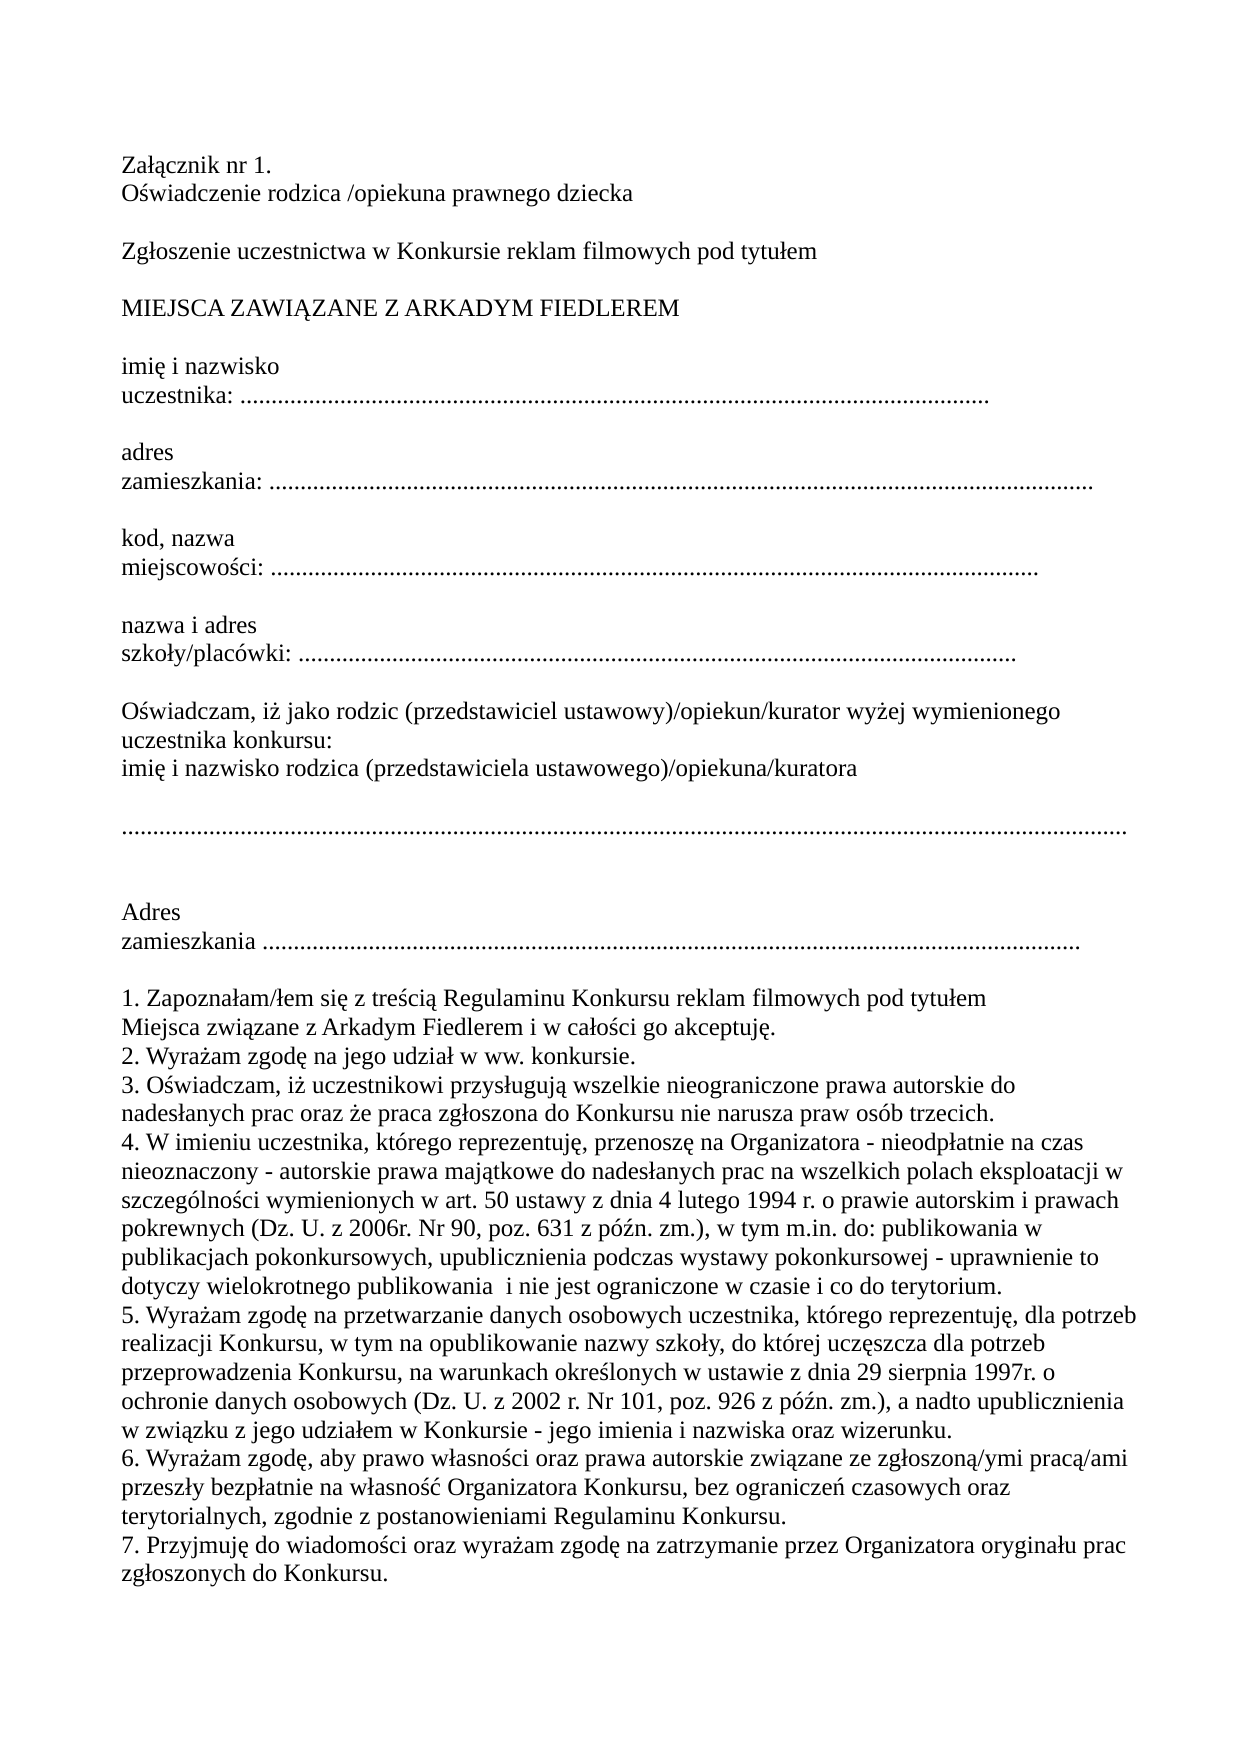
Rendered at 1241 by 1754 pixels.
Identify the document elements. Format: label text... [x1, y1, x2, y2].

table_header Załącznik nr 1. Oświadczenie rodzica /opiekuna prawnego dziecka Zgłoszenie uczestnictwa w Konkursie reklam filmowych pod tytułem MIEJSCA ZAWIĄZANE Z ARKADYM FIEDLEREM imię i nazwisko uczestnika: ........................................................................................................................ adres zamieszkania: .................................................................................................................................... kod, nazwa miejscowości: ........................................................................................................................... nazwa i adres szkoły/placówki: ................................................................................................................... Oświadczam, iż jako rodzic (przedstawiciel ustawowy)/opiekun/kurator wyżej wymienionego uczestnika konkursu: imię i nazwisko rodzica (przedstawiciela ustawowego)/opiekuna/kuratora ................................................................................................................................................................. Adres zamieszkania ................................................................................................................................... 1. Zapoznałam/łem się z treścią Regulaminu Konkursu reklam filmowych pod tytułem Miejsca związane z Arkadym Fiedlerem i w całości go akceptuję. 2. Wyrażam zgodę na jego udział w ww. konkursie. 3. Oświadczam, iż uczestnikowi przysługują wszelkie nieograniczone prawa autorskie do nadesłanych prac oraz że praca zgłoszona do Konkursu nie narusza praw osób trzecich. 4. W imieniu uczestnika, którego reprezentuję, przenoszę na Organizatora - nieodpłatnie na czas nieoznaczony - autorskie prawa majątkowe do nadesłanych prac na wszelkich polach eksploatacji w szczególności wymienionych w art. 50 ustawy z dnia 4 lutego 1994 r. o prawie autorskim i prawach pokrewnych (Dz. U. z 2006r. Nr 90, poz. 631 z późn. zm.), w tym m.in. do: publikowania w publikacjach pokonkursowych, upublicznienia podczas wystawy pokonkursowej - uprawnienie to dotyczy wielokrotnego publikowania i nie jest ograniczone w czasie i co do terytorium. 5. Wyrażam zgodę na przetwarzanie danych osobowych uczestnika, którego reprezentuję, dla potrzeb realizacji Konkursu, w tym na opublikowanie nazwy szkoły, do której uczęszcza dla potrzeb przeprowadzenia Konkursu, na warunkach określonych w ustawie z dnia 29 sierpnia 1997r. o ochronie danych osobowych (Dz. U. z 2002 r. Nr 101, poz. 926 z późn. zm.), a nadto upublicznienia w związku z jego udziałem w Konkursie - jego imienia i nazwiska oraz wizerunku. 6. Wyrażam zgodę, aby prawo własności oraz prawa autorskie związane ze zgłoszoną/ymi pracą/ami przeszły bezpłatnie na własność Organizatora Konkursu, bez ograniczeń czasowych oraz terytorialnych, zgodnie z postanowieniami Regulaminu Konkursu. 7. Przyjmuję do wiadomości oraz wyrażam zgodę na zatrzymanie przez Organizatora oryginału prac zgłoszonych do Konkursu. [118, 147, 1142, 1619]
